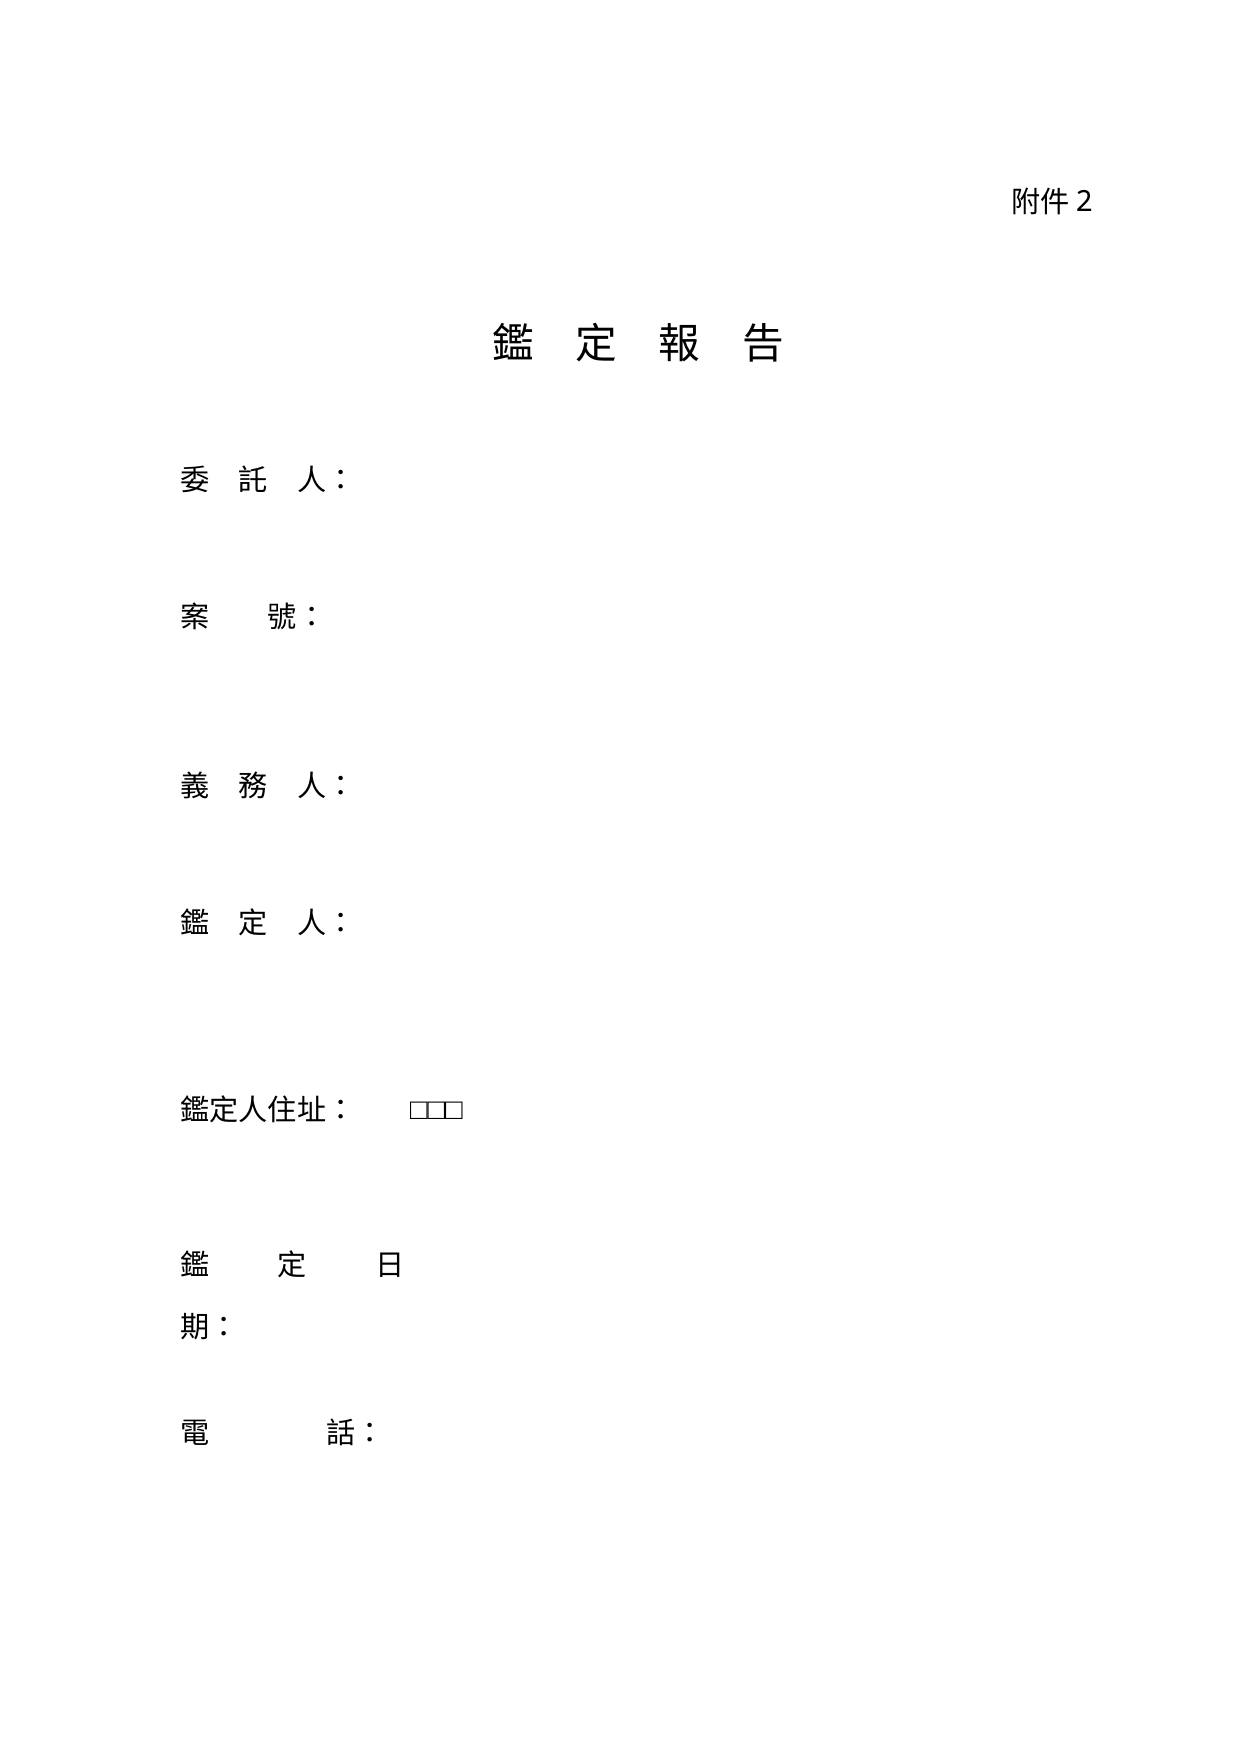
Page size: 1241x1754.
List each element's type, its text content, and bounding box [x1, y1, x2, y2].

table_cell 電 話： [177, 1346, 407, 1495]
table_cell 鑑 定 日 期： [177, 1162, 407, 1346]
table_cell 義 務 人： [177, 675, 407, 825]
table_cell □□□ [407, 975, 1098, 1162]
table_cell [407, 1162, 1098, 1346]
text 附件2 [177, 158, 1092, 221]
table_cell [407, 376, 1098, 526]
table_cell 鑑 定 人： [177, 825, 407, 975]
table_cell [407, 675, 1098, 825]
table_cell 鑑定人住址： [177, 975, 407, 1162]
table_cell 委 託 人： [177, 376, 407, 526]
table_cell [407, 825, 1098, 975]
table_cell 案 號： [177, 526, 407, 675]
table_header 鑑 定 報 告 [177, 283, 1098, 376]
table_cell [407, 1346, 1098, 1495]
table_cell [407, 526, 1098, 675]
